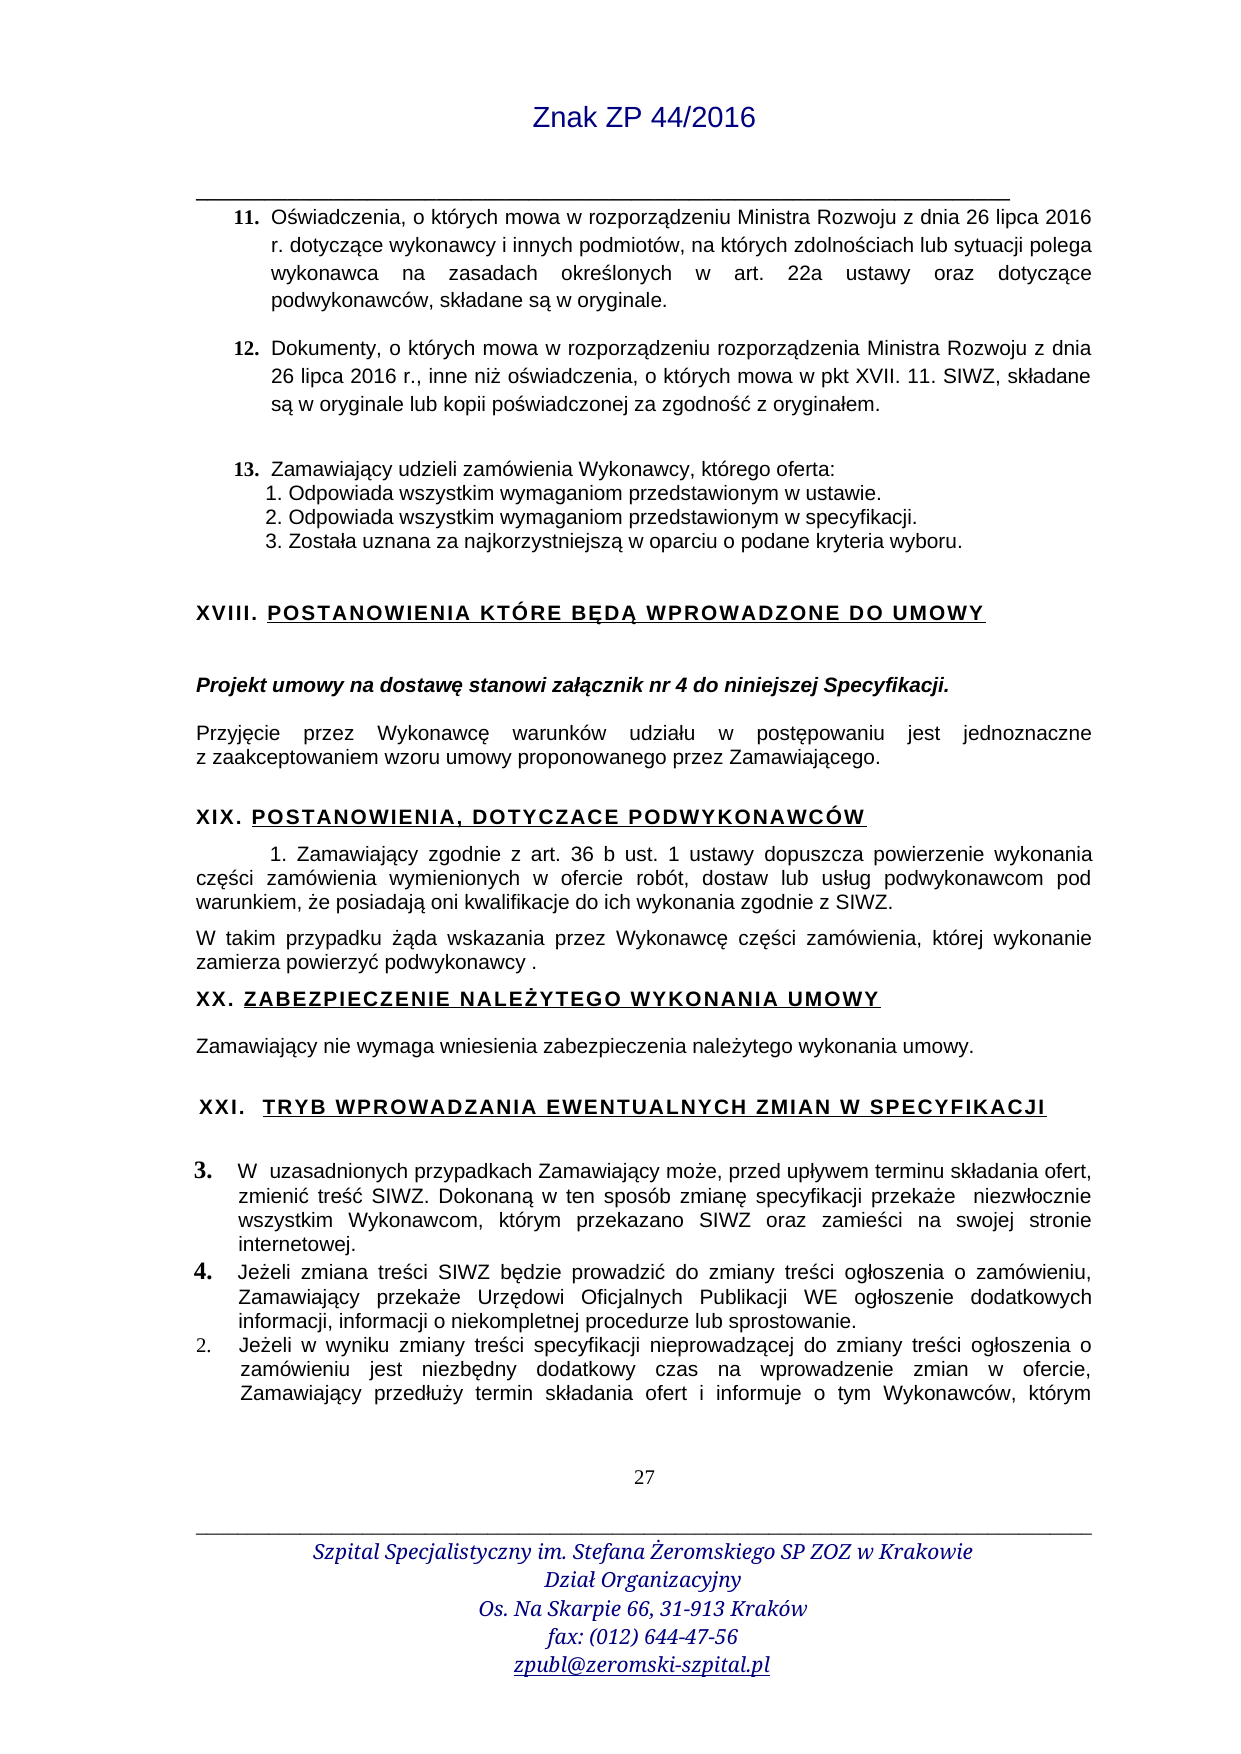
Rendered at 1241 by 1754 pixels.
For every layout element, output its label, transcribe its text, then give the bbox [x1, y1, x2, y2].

list Oświadczenia, o których mowa w rozporządzeniu Ministra Rozwoju z dnia 26 lipca 2016 r. dotyczące wykonawcy i innych podmiotów, na których zdolnościach lub sytuacji polega wykonawca na zasadach określonych w art. 22a ustawy oraz dotyczące podwykonawców, składane są w oryginale. [233, 205, 1093, 312]
text Projekt umowy na dostawę stanowi załącznik nr 4 do niniejszej Specyfikacji. [196, 673, 1093, 697]
text 1. Odpowiada wszystkim wymaganiom przedstawionym w ustawie. [196, 481, 1093, 505]
text XXI. TRYB WPROWADZANIA EWENTUALNYCH ZMIAN W SPECYFIKACJI [196, 1071, 1093, 1119]
text 2. Odpowiada wszystkim wymaganiom przedstawionym w specyfikacji. [196, 505, 1093, 529]
text 3. Została uznana za najkorzystniejszą w oparciu o podane kryteria wyboru. [196, 529, 1093, 577]
text W takim przypadku żąda wskazania przez Wykonawcę części zamówienia, której wykonanie zamierza powierzyć podwykonawcy . [196, 926, 1093, 974]
text Zamawiający nie wymaga wniesienia zabezpieczenia należytego wykonania umowy. [196, 1034, 1093, 1058]
list Dokumenty, o których mowa w rozporządzeniu rozporządzenia Ministra Rozwoju z dnia 26 lipca 2016 r., inne niż oświadczenia, o których mowa w pkt XVII. 11. SIWZ, składane są w oryginale lub kopii poświadczonej za zgodność z oryginałem. [233, 336, 1093, 443]
list Jeżeli w wyniku zmiany treści specyfikacji nieprowadzącej do zmiany treści ogłoszenia o zamówieniu jest niezbędny dodatkowy czas na wprowadzenie zmian w ofercie, Zamawiający przedłuży termin składania ofert i informuje o tym Wykonawców, którym [196, 1332, 1093, 1404]
text 1. Zamawiający zgodnie z art. 36 b ust. 1 ustawy dopuszcza powierzenie wykonania części zamówienia wymienionych w ofercie robót, dostaw lub usług podwykonawcom pod warunkiem, że posiadają oni kwalifikacje do ich wykonania zgodnie z SIWZ. [196, 842, 1093, 913]
text Przyjęcie przez Wykonawcę warunków udziału w postępowaniu jest jednoznaczne z zaakceptowaniem wzoru umowy proponowanego przez Zamawiającego. [196, 721, 1093, 769]
text XVIII. POSTANOWIENIA KTÓRE BĘDĄ WPROWADZONE DO UMOWY [196, 577, 1093, 625]
list Zamawiający udzieli zamówienia Wykonawcy, którego oferta: [233, 457, 1093, 481]
text XIX. POSTANOWIENIA, DOTYCZACE PODWYKONAWCÓW [196, 805, 1093, 829]
text XX. ZABEZPIECZENIE NALEŻYTEGO WYKONANIA UMOWY [196, 986, 1093, 1034]
list W uzasadnionych przypadkach Zamawiający może, przed upływem terminu składania ofert, zmienić treść SIWZ. Dokonaną w ten sposób zmianę specyfikacji przekaże niezwłocznie wszystkim Wykonawcom, którym przekazano SIWZ oraz zamieści na swojej stronie internetowej. [194, 1155, 1093, 1256]
list Jeżeli zmiana treści SIWZ będzie prowadzić do zmiany treści ogłoszenia o zamówieniu, Zamawiający przekaże Urzędowi Oficjalnych Publikacji WE ogłoszenie dodatkowych informacji, informacji o niekompletnej procedurze lub sprostowanie. [194, 1256, 1093, 1332]
